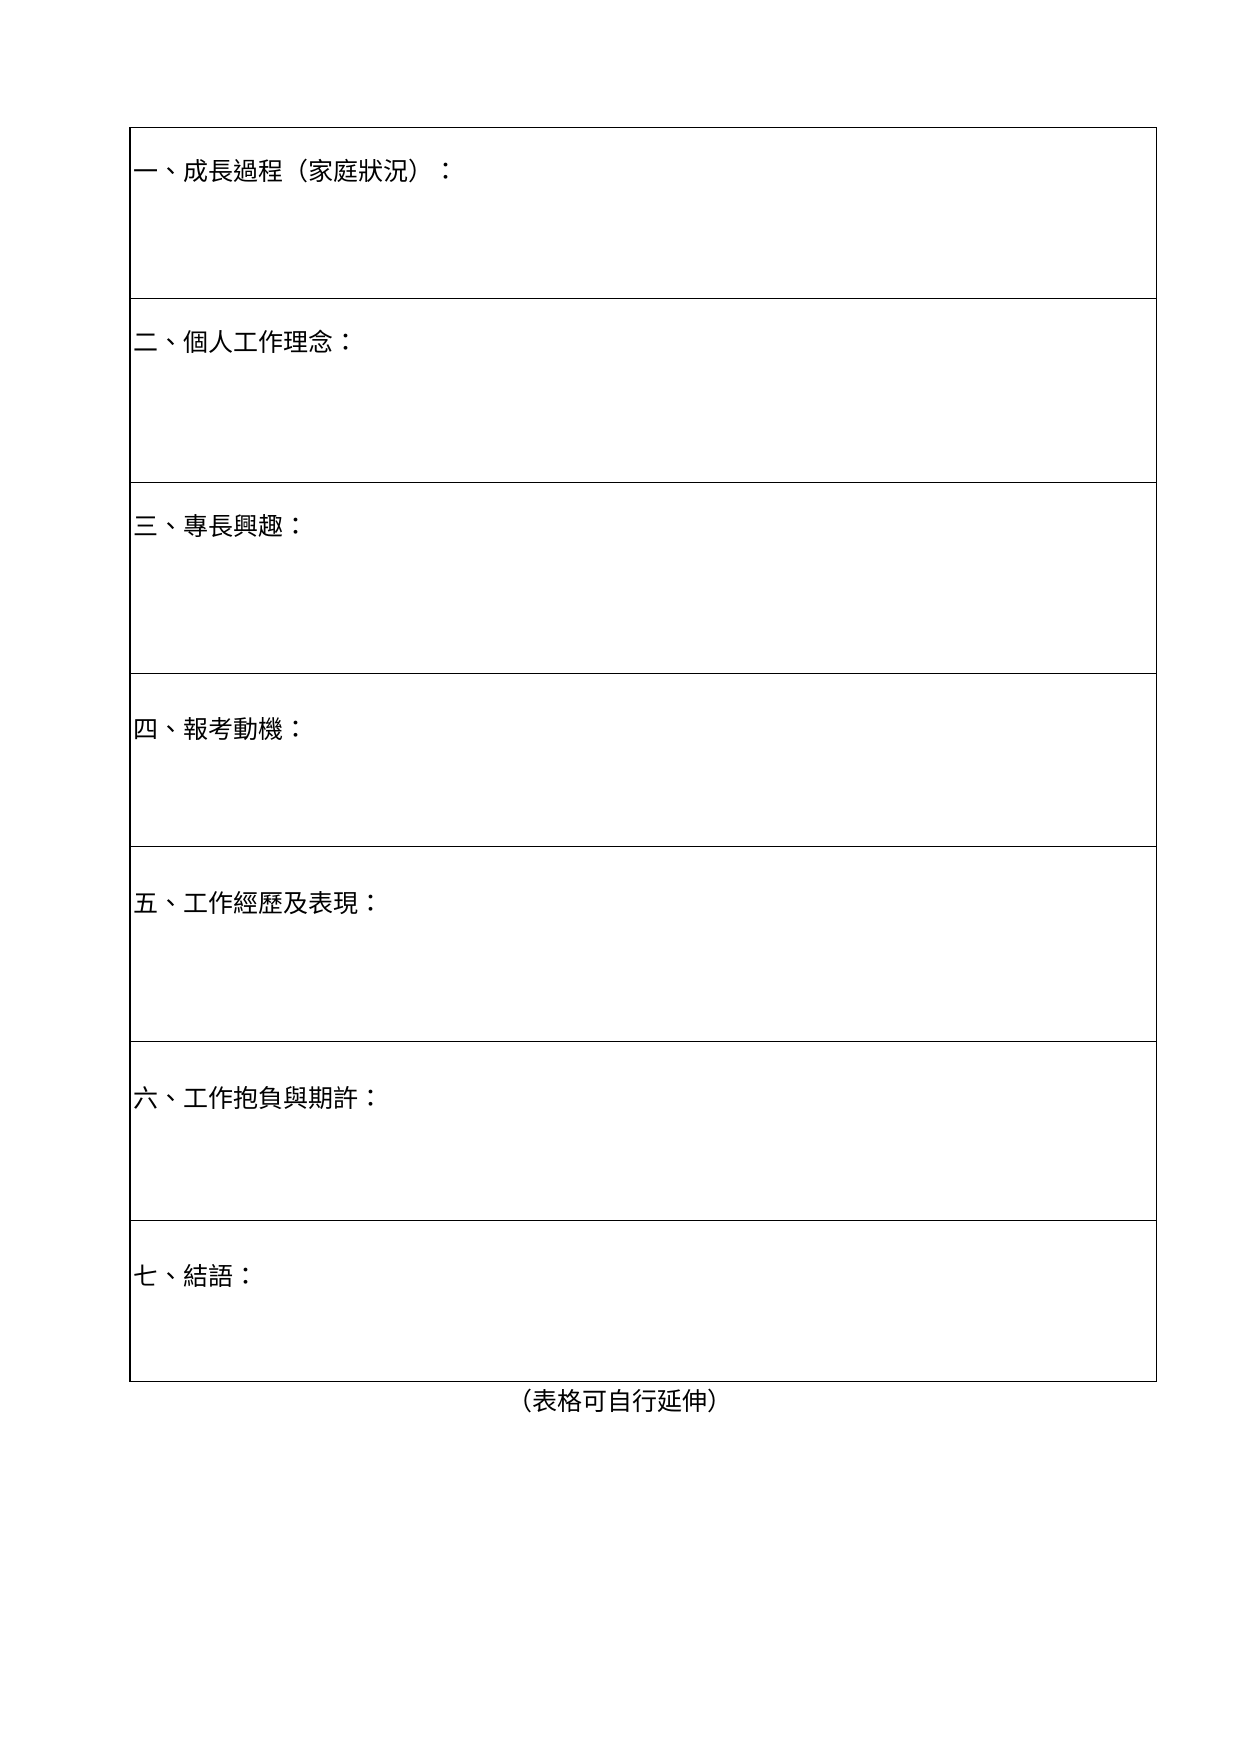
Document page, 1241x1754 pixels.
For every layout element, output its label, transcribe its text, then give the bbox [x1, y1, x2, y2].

text （表格可自行延伸） [130, 1382, 1110, 1418]
table_cell 一、成長過程（家庭狀況）： [131, 128, 1156, 298]
table_cell 七、結語： [131, 1221, 1156, 1381]
table_cell 五、工作經歷及表現： [131, 847, 1156, 1041]
table_cell 三、專長興趣： [131, 483, 1156, 672]
table_cell 六、工作抱負與期許： [131, 1042, 1156, 1219]
table_cell 四、報考動機： [131, 674, 1156, 846]
table_cell 二、個人工作理念： [131, 299, 1156, 482]
